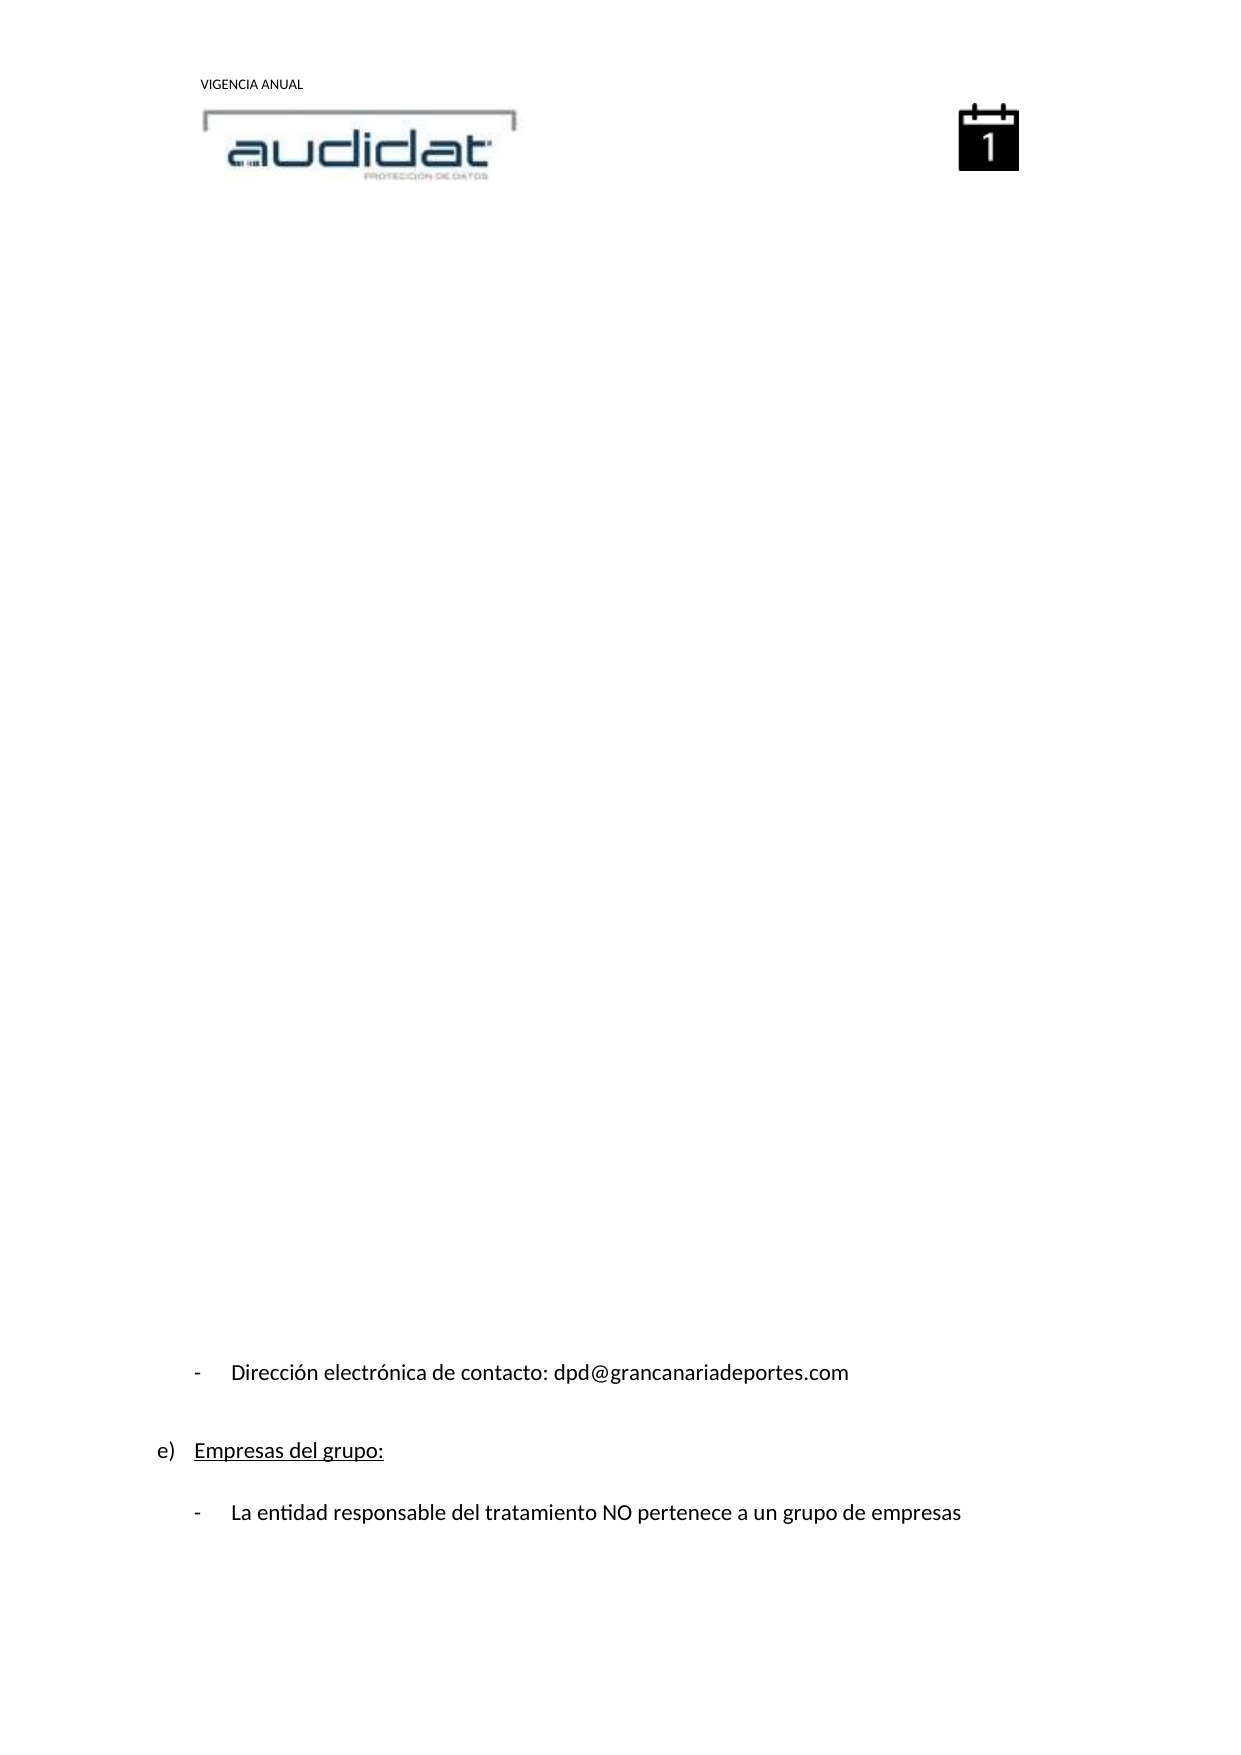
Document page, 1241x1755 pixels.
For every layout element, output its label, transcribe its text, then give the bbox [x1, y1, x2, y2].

list Empresas del grupo: [157, 1436, 1094, 1464]
list La entidad responsable del tratamiento NO pertenece a un grupo de empresas [194, 1496, 1094, 1526]
list Dirección electrónica de contacto: dpd@grancanariadeportes.com [194, 1358, 1094, 1386]
